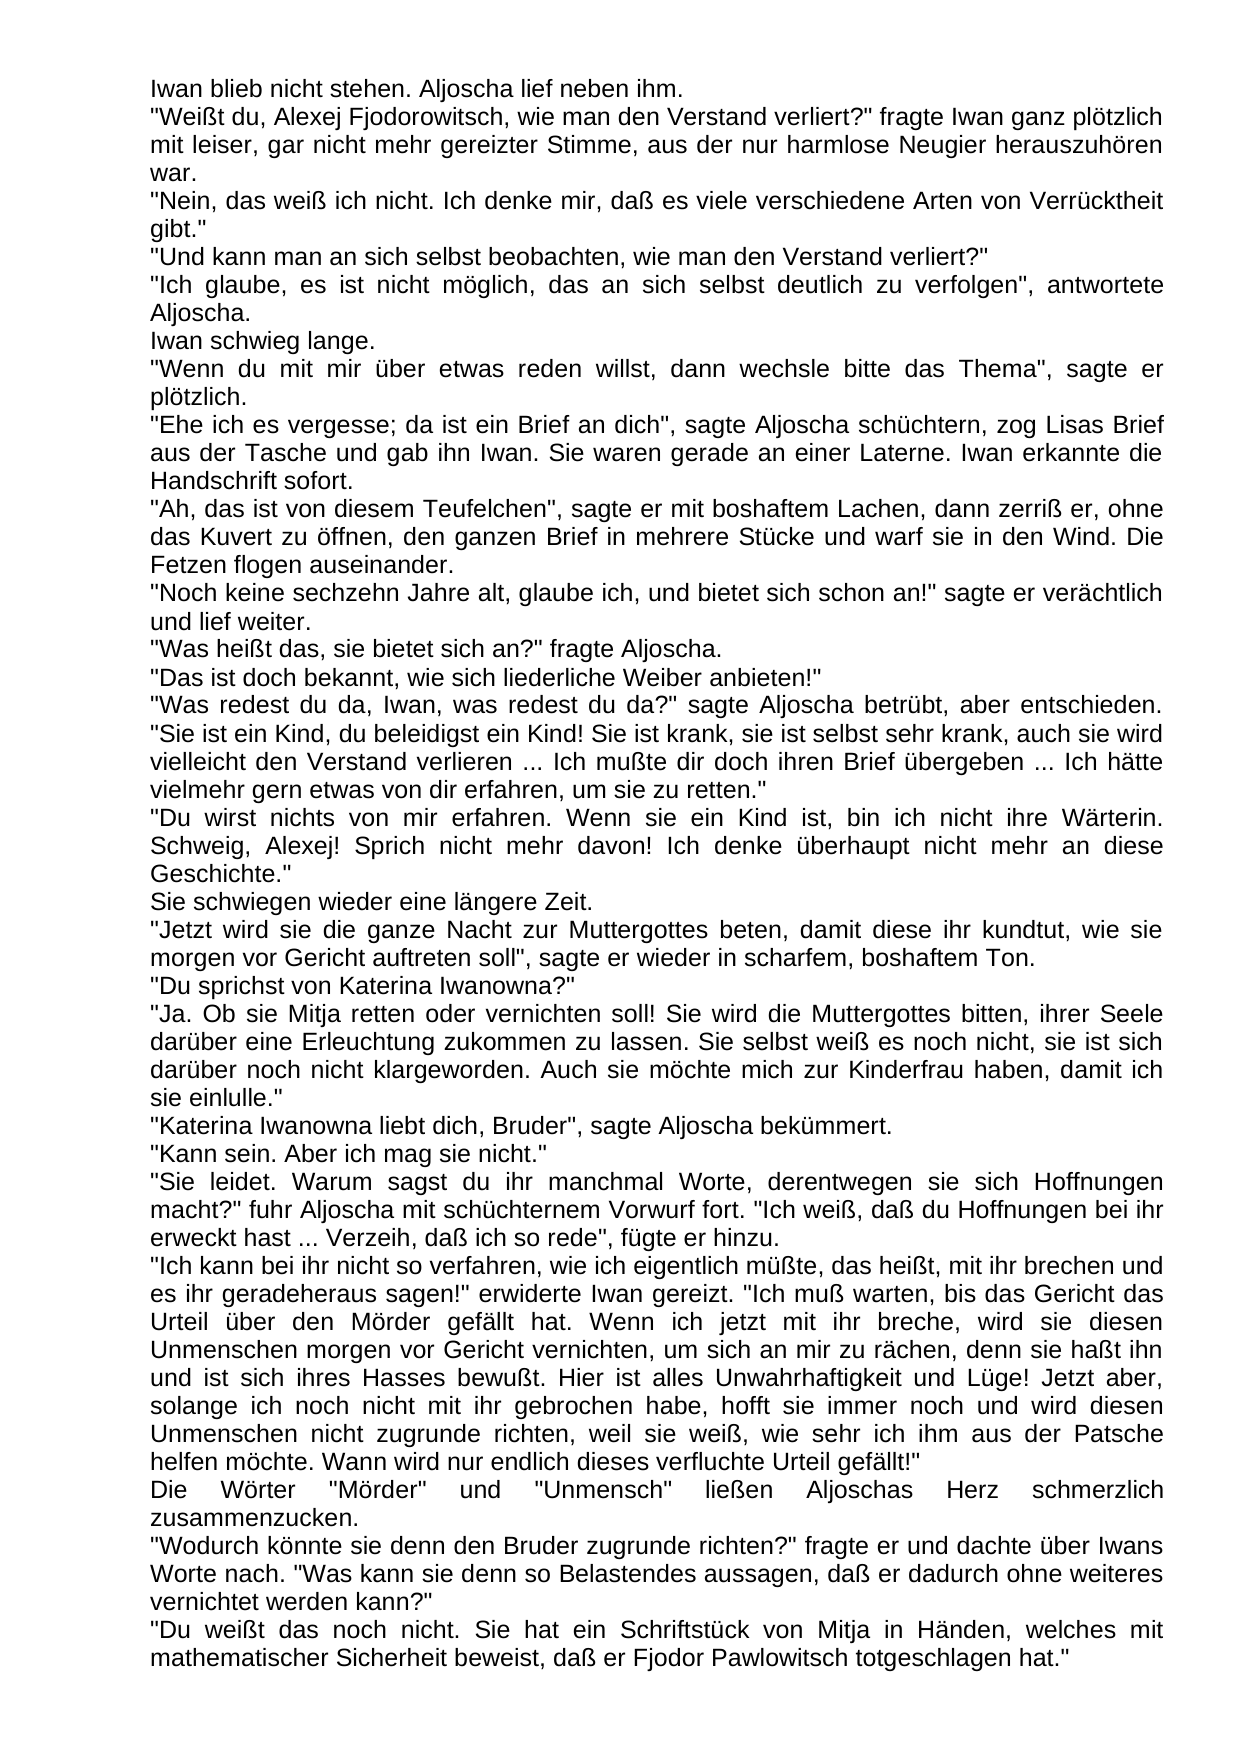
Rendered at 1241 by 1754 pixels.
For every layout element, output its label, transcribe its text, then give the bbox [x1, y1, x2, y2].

text "Katerina Iwanowna liebt dich, Bruder", sagte Aljoscha bekümmert. [150, 1112, 1166, 1140]
text Die Wörter "Mörder" und "Unmensch" ließen Aljoschas Herz schmerzlich zusammenzucken. [150, 1476, 1166, 1532]
text "Nein, das weiß ich nicht. Ich denke mir, daß es viele verschiedene Arten von Verrücktheit gibt." [150, 187, 1166, 243]
text "Was redest du da, Iwan, was redest du da?" sagte Aljoscha betrübt, aber entschieden. "Sie ist ein Kind, du beleidigst ein Kind! Sie ist krank, sie ist selbst sehr krank, auch sie wird vielleicht den Verstand verlieren ... Ich mußte dir doch ihren Brief übergeben ... Ich hätte vielmehr gern etwas von dir erfahren, um sie zu retten." [150, 691, 1166, 803]
text "Wodurch könnte sie denn den Bruder zugrunde richten?" fragte er und dachte über Iwans Worte nach. "Was kann sie denn so Belastendes aussagen, daß er dadurch ohne weiteres vernichtet werden kann?" [150, 1532, 1166, 1616]
text Sie schwiegen wieder eine längere Zeit. [150, 888, 1166, 916]
text "Noch keine sechzehn Jahre alt, glaube ich, und bietet sich schon an!" sagte er verächtlich und lief weiter. [150, 579, 1166, 635]
text "Du sprichst von Katerina Iwanowna?" [150, 972, 1166, 1000]
text "Du weißt das noch nicht. Sie hat ein Schriftstück von Mitja in Händen, welches mit mathematischer Sicherheit beweist, daß er Fjodor Pawlowitsch totgeschlagen hat." [150, 1616, 1166, 1672]
text "Ehe ich es vergesse; da ist ein Brief an dich", sagte Aljoscha schüchtern, zog Lisas Brief aus der Tasche und gab ihn Iwan. Sie waren gerade an einer Laterne. Iwan erkannte die Handschrift sofort. [150, 411, 1166, 495]
text "Und kann man an sich selbst beobachten, wie man den Verstand verliert?" [150, 243, 1166, 271]
text Iwan schwieg lange. [150, 327, 1166, 355]
text "Ich glaube, es ist nicht möglich, das an sich selbst deutlich zu verfolgen", antwortete Aljoscha. [150, 271, 1166, 327]
text "Du wirst nichts von mir erfahren. Wenn sie ein Kind ist, bin ich nicht ihre Wärterin. Schweig, Alexej! Sprich nicht mehr davon! Ich denke überhaupt nicht mehr an diese Geschichte." [150, 803, 1166, 888]
text "Ah, das ist von diesem Teufelchen", sagte er mit boshaftem Lachen, dann zerriß er, ohne das Kuvert zu öffnen, den ganzen Brief in mehrere Stücke und warf sie in den Wind. Die Fetzen flogen auseinander. [150, 495, 1166, 579]
text "Wenn du mit mir über etwas reden willst, dann wechsle bitte das Thema", sagte er plötzlich. [150, 355, 1166, 411]
text "Das ist doch bekannt, wie sich liederliche Weiber anbieten!" [150, 663, 1166, 691]
text Iwan blieb nicht stehen. Aljoscha lief neben ihm. [150, 75, 1166, 103]
text "Kann sein. Aber ich mag sie nicht." [150, 1140, 1166, 1168]
text "Ja. Ob sie Mitja retten oder vernichten soll! Sie wird die Muttergottes bitten, ihrer Seele darüber eine Erleuchtung zukommen zu lassen. Sie selbst weiß es noch nicht, sie ist sich darüber noch nicht klargeworden. Auch sie möchte mich zur Kinderfrau haben, damit ich sie einlulle." [150, 1000, 1166, 1112]
text "Jetzt wird sie die ganze Nacht zur Muttergottes beten, damit diese ihr kundtut, wie sie morgen vor Gericht auftreten soll", sagte er wieder in scharfem, boshaftem Ton. [150, 916, 1166, 972]
text "Ich kann bei ihr nicht so verfahren, wie ich eigentlich müßte, das heißt, mit ihr brechen und es ihr geradeheraus sagen!" erwiderte Iwan gereizt. "Ich muß warten, bis das Gericht das Urteil über den Mörder gefällt hat. Wenn ich jetzt mit ihr breche, wird sie diesen Unmenschen morgen vor Gericht vernichten, um sich an mir zu rächen, denn sie haßt ihn und ist sich ihres Hasses bewußt. Hier ist alles Unwahrhaftigkeit und Lüge! Jetzt aber, solange ich noch nicht mit ihr gebrochen habe, hofft sie immer noch und wird diesen Unmenschen nicht zugrunde richten, weil sie weiß, wie sehr ich ihm aus der Patsche helfen möchte. Wann wird nur endlich dieses verfluchte Urteil gefällt!" [150, 1252, 1166, 1476]
text "Was heißt das, sie bietet sich an?" fragte Aljoscha. [150, 635, 1166, 663]
text "Sie leidet. Warum sagst du ihr manchmal Worte, derentwegen sie sich Hoffnungen macht?" fuhr Aljoscha mit schüchternem Vorwurf fort. "Ich weiß, daß du Hoffnungen bei ihr erweckt hast ... Verzeih, daß ich so rede", fügte er hinzu. [150, 1168, 1166, 1252]
text "Weißt du, Alexej Fjodorowitsch, wie man den Verstand verliert?" fragte Iwan ganz plötzlich mit leiser, gar nicht mehr gereizter Stimme, aus der nur harmlose Neugier herauszuhören war. [150, 103, 1166, 187]
